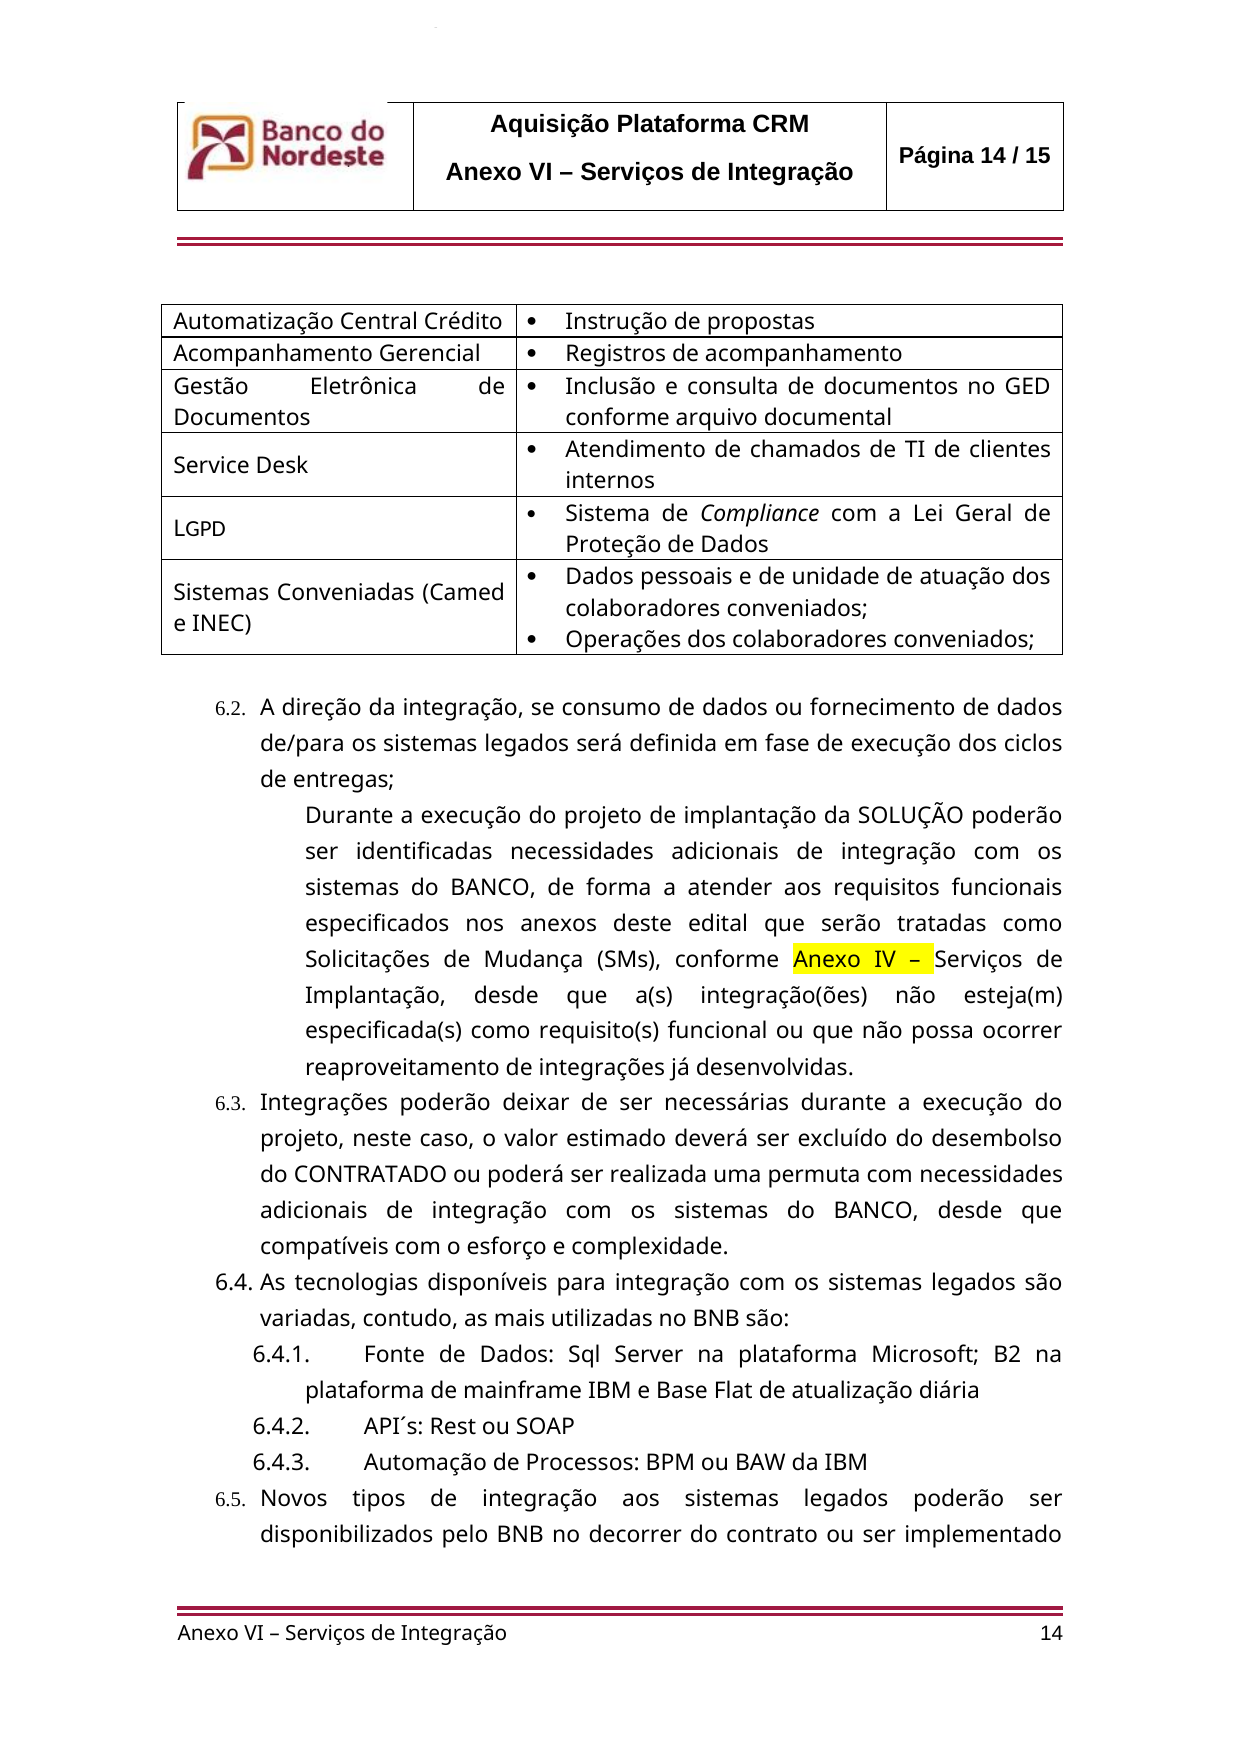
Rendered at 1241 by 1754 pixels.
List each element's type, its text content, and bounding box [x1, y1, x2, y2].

list Durante a execução do projeto de implantação da SOLUÇÃO poderão ser identificadas necessidades adicionais de integração com os sistemas do BANCO, de forma a atender aos requisitos funcionais especificados nos anexos deste edital que serão tratadas como Solicitações de Mudança (SMs), conforme Anexo IV – Serviços de Implantação, desde que a(s) integração(ões) não esteja(m) especificada(s) como requisito(s) funcional ou que não possa ocorrer reaproveitamento de integrações já desenvolvidas. [305, 799, 1063, 1082]
table_cell Inclusão e consulta de documentos no GED conforme arquivo documental [517, 370, 1062, 432]
table_cell Instrução de propostas [517, 305, 1062, 336]
list As tecnologias disponíveis para integração com os sistemas legados são variadas, contudo, as mais utilizadas no BNB são: [215, 1266, 1063, 1333]
list Automação de Processos: BPM ou BAW da IBM [252, 1446, 1063, 1477]
table_cell Gestão Eletrônica de Documentos [162, 370, 516, 432]
list Integrações poderão deixar de ser necessárias durante a execução do projeto, neste caso, o valor estimado deverá ser excluído do desembolso do CONTRATADO ou poderá ser realizada uma permuta com necessidades adicionais de integração com os sistemas do BANCO, desde que compatíveis com o esforço e complexidade. [215, 1086, 1063, 1261]
table_cell Registros de acompanhamento [517, 338, 1062, 369]
list API´s: Rest ou SOAP [252, 1410, 1063, 1441]
table_cell Automatização Central Crédito [162, 305, 516, 336]
list Novos tipos de integração aos sistemas legados poderão ser disponibilizados pelo BNB no decorrer do contrato ou ser implementado [215, 1482, 1063, 1549]
table_cell Dados pessoais e de unidade de atuação dos colaboradores conveniados; Operações dos colaboradores conveniados; [517, 560, 1062, 654]
table_cell Sistema de Compliance com a Lei Geral de Proteção de Dados [517, 497, 1062, 559]
list Fonte de Dados: Sql Server na plataforma Microsoft; B2 na plataforma de mainframe IBM e Base Flat de atualização diária [252, 1338, 1063, 1405]
table_cell Service Desk [162, 433, 516, 496]
table_cell LGPD [162, 497, 516, 559]
table_cell Atendimento de chamados de TI de clientes internos [517, 433, 1062, 496]
list A direção da integração, se consumo de dados ou fornecimento de dados de/para os sistemas legados será definida em fase de execução dos ciclos de entregas; [215, 691, 1063, 794]
table_cell Sistemas Conveniadas (Camed e INEC) [162, 560, 516, 654]
table_cell Acompanhamento Gerencial [162, 338, 516, 369]
